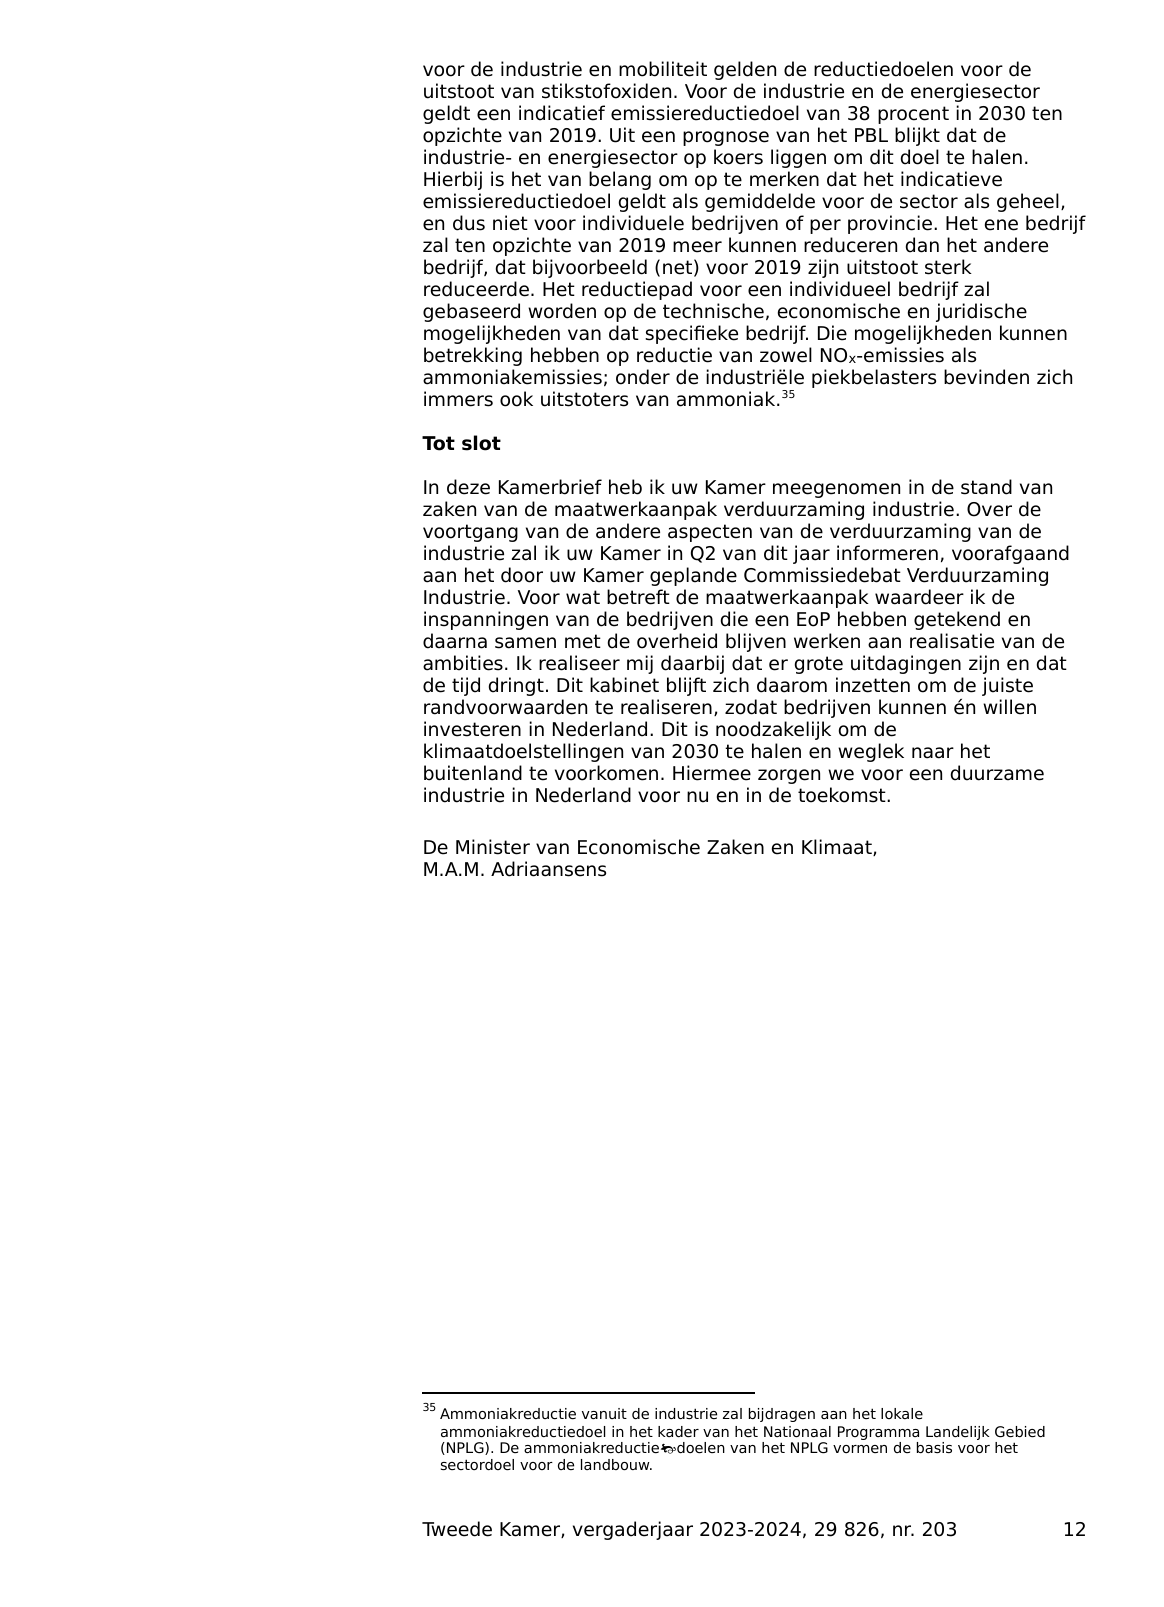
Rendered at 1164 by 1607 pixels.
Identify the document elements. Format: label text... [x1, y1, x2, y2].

text Ammoniakreductie vanuit de industrie zal bijdragen aan het lokale ammoniakreductiedoel in het kader van het Nationaal Programma Landelijk Gebied (NPLG). De ammoniakreductiedoelen van het NPLG vormen de basis voor het sectordoel voor de landbouw. [422, 1402, 1087, 1474]
text In deze Kamerbrief heb ik uw Kamer meegenomen in de stand van zaken van de maatwerkaanpak verduurzaming industrie. Over de voortgang van de andere aspecten van de verduurzaming van de industrie zal ik uw Kamer in Q2 van dit jaar informeren, voorafgaand aan het door uw Kamer geplande Commissiedebat Verduurzaming Industrie. Voor wat betreft de maatwerkaanpak waardeer ik de inspanningen van de bedrijven die een EoP hebben getekend en daarna samen met de overheid blijven werken aan realisatie van de ambities. Ik realiseer mij daarbij dat er grote uitdagingen zijn en dat de tijd dringt. Dit kabinet blijft zich daarom inzetten om de juiste randvoorwaarden te realiseren, zodat bedrijven kunnen én willen investeren in Nederland. Dit is noodzakelijk om de klimaatdoelstellingen van 2030 te halen en weglek naar het buitenland te voorkomen. Hiermee zorgen we voor een duurzame industrie in Nederland voor nu en in de toekomst. [422, 477, 1087, 807]
text voor de industrie en mobiliteit gelden de reductiedoelen voor de uitstoot van stikstofoxiden. Voor de industrie en de energiesector geldt een indicatief emissiereductiedoel van 38 procent in 2030 ten opzichte van 2019. Uit een prognose van het PBL blijkt dat de industrie- en energiesector op koers liggen om dit doel te halen. Hierbij is het van belang om op te merken dat het indicatieve emissiereductiedoel geldt als gemiddelde voor de sector als geheel, en dus niet voor individuele bedrijven of per provincie. Het ene bedrijf zal ten opzichte van 2019 meer kunnen reduceren dan het andere bedrijf, dat bijvoorbeeld (net) voor 2019 zijn uitstoot sterk reduceerde. Het reductiepad voor een individueel bedrijf zal gebaseerd worden op de technische, economische en juridische mogelijkheden van dat specifieke bedrijf. Die mogelijkheden kunnen betrekking hebben op reductie van zowel NOx-emissies als ammoniakemissies; onder de industriële piekbelasters bevinden zich immers ook uitstoters van ammoniak. [422, 59, 1087, 411]
text De Minister van Economische Zaken en Klimaat, M.A.M. Adriaansens [422, 837, 1087, 881]
subtitle Tot slot [422, 433, 1087, 455]
